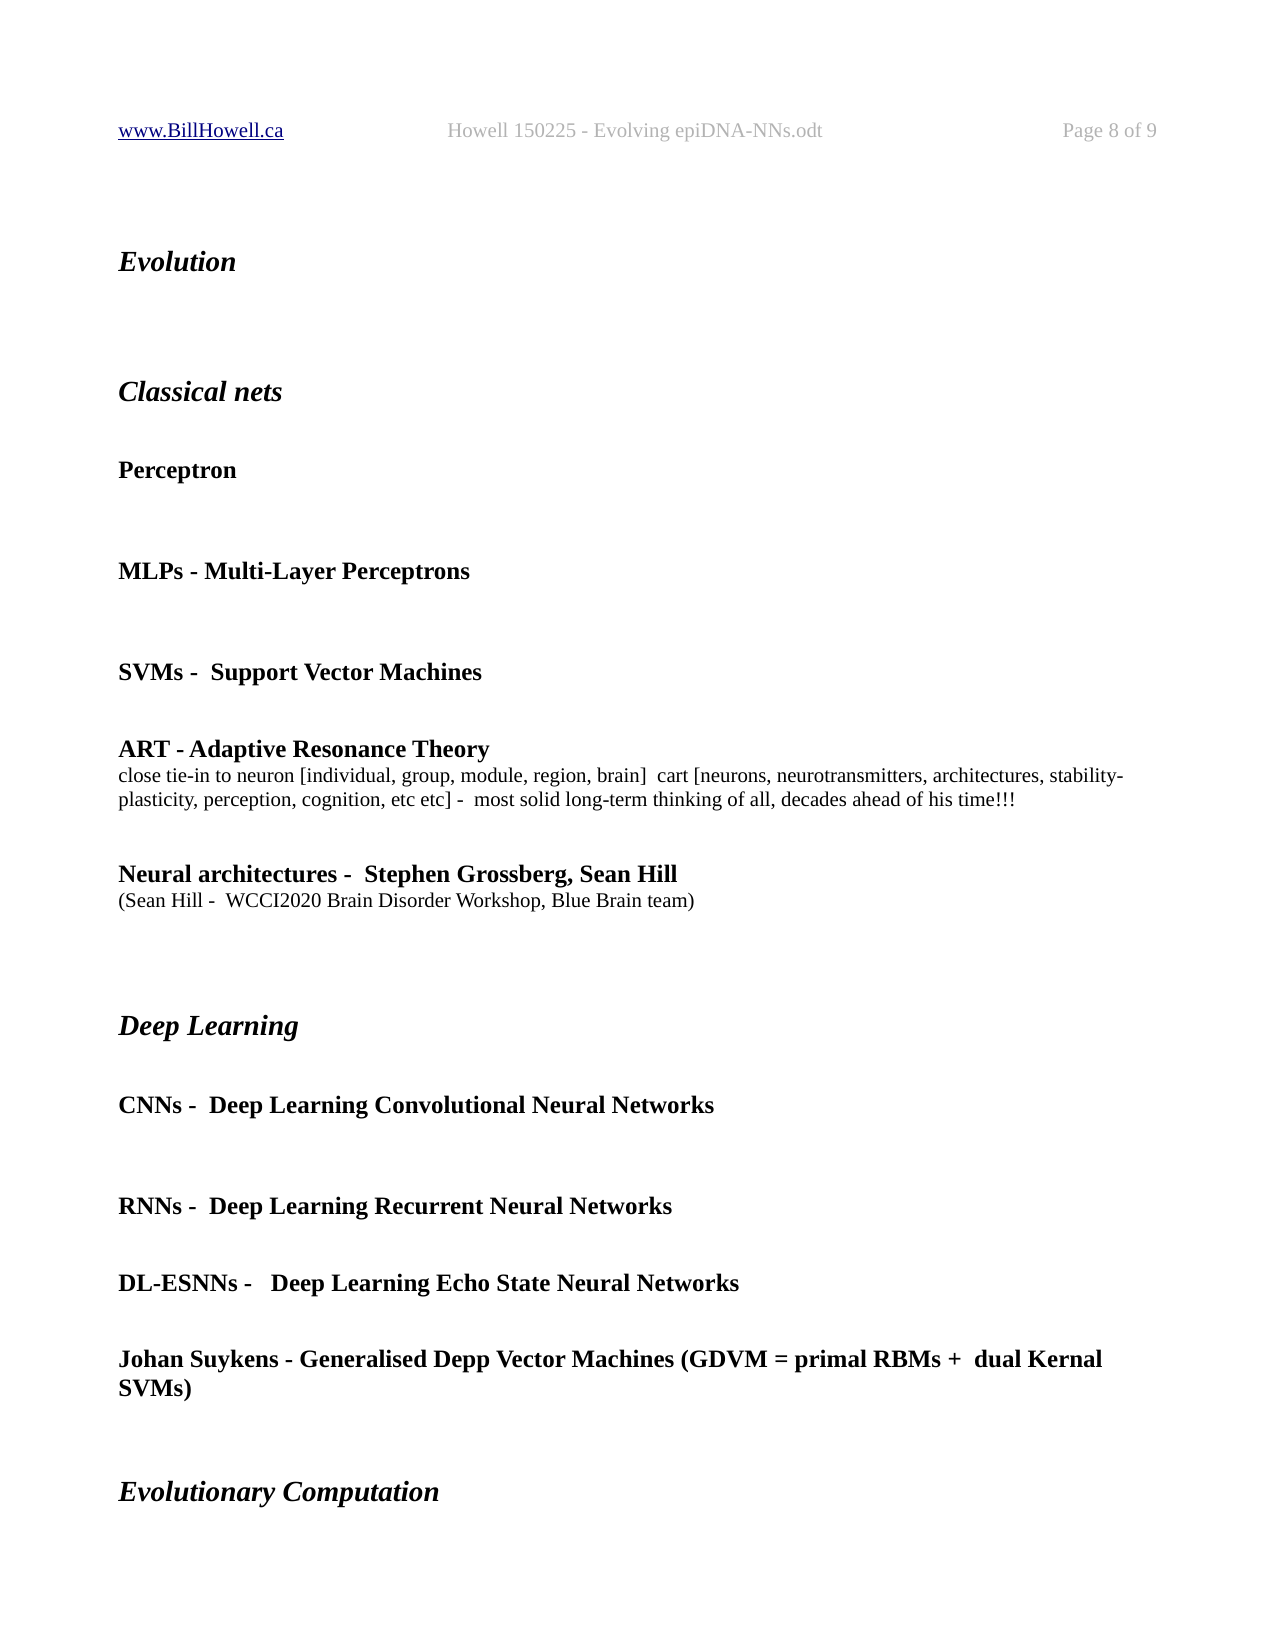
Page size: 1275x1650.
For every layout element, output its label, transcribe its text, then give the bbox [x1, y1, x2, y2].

subtitle DL-ESNNs - Deep Learning Echo State Neural Networks [118, 1268, 1157, 1296]
subtitle MLPs - Multi-Layer Perceptrons [118, 556, 1157, 585]
subtitle Classical nets [118, 374, 1157, 407]
subtitle CNNs - Deep Learning Convolutional Neural Networks [118, 1090, 1157, 1118]
subtitle ART - Adaptive Resonance Theory [118, 734, 1157, 763]
subtitle Evolutionary Computation [118, 1474, 1157, 1508]
text (Sean Hill - WCCI2020 Brain Disorder Workshop, Blue Brain team) [118, 888, 1157, 912]
subtitle Evolution [118, 244, 1157, 277]
subtitle Neural architectures - Stephen Grossberg, Sean Hill [118, 859, 1157, 888]
subtitle Perceptron [118, 455, 1157, 484]
text close tie-in to neuron [individual, group, module, region, brain] cart [neurons, neurotransmitters, architectures, stability-plasticity, perception, cognition, etc etc] - most solid long-term thinking of all, decades ahead of his time!!! [118, 763, 1157, 811]
subtitle Johan Suykens - Generalised Depp Vector Machines (GDVM = primal RBMs + dual Kernal SVMs) [118, 1344, 1157, 1402]
subtitle RNNs - Deep Learning Recurrent Neural Networks [118, 1191, 1157, 1219]
subtitle Deep Learning [118, 1008, 1157, 1042]
subtitle SVMs - Support Vector Machines [118, 657, 1157, 686]
